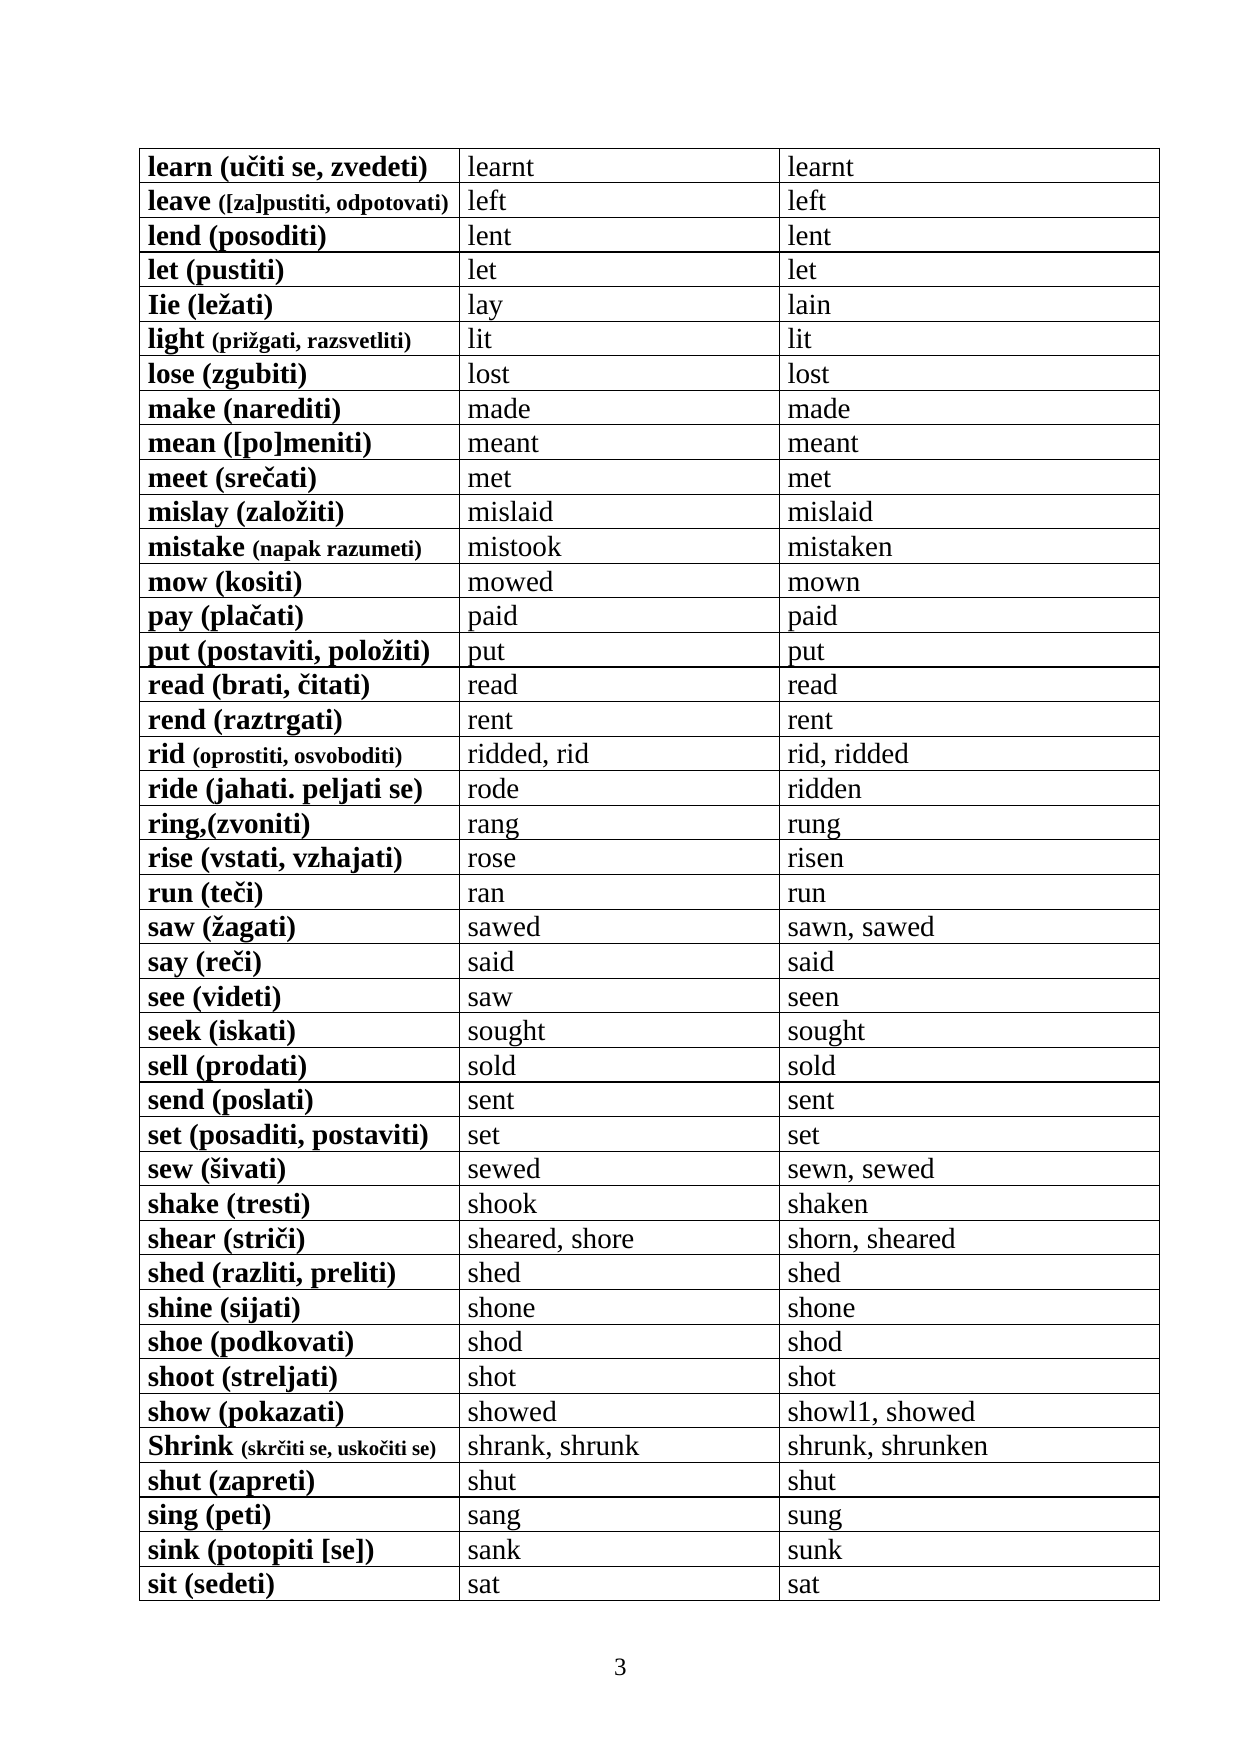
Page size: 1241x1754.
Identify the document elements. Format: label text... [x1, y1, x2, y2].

table_cell run (teči) [140, 875, 459, 908]
table_cell sewn, sewed [780, 1152, 1159, 1185]
table_cell made [780, 391, 1159, 424]
table_cell let [780, 253, 1159, 286]
table_cell sung [780, 1498, 1159, 1531]
table_cell said [460, 944, 779, 978]
table_cell sawn, sawed [780, 910, 1159, 943]
table_cell ride (jahati. peljati se) [140, 771, 459, 805]
table_cell shrunk, shrunken [780, 1428, 1159, 1462]
table_cell Shrink (skrčiti se, uskočiti se) [140, 1428, 459, 1462]
table_cell shut [780, 1463, 1159, 1496]
table_cell sent [460, 1083, 779, 1116]
table_cell shrank, shrunk [460, 1428, 779, 1462]
table_cell read (brati, čitati) [140, 668, 459, 701]
table_cell saw (žagati) [140, 910, 459, 943]
table_cell set [460, 1117, 779, 1151]
table_cell learnt [780, 149, 1159, 182]
table_cell sought [460, 1013, 779, 1047]
table_cell Iie (ležati) [140, 287, 459, 321]
table_cell seen [780, 979, 1159, 1012]
table_cell shot [780, 1359, 1159, 1393]
table_cell sewed [460, 1152, 779, 1185]
table_cell meant [460, 425, 779, 459]
table_cell sold [460, 1048, 779, 1081]
table_cell put [460, 633, 779, 666]
table_cell sew (šivati) [140, 1152, 459, 1185]
table_cell rose [460, 840, 779, 874]
table_cell sent [780, 1083, 1159, 1116]
table_cell lend (posoditi) [140, 218, 459, 251]
table_cell shine (sijati) [140, 1290, 459, 1323]
table_cell lost [780, 356, 1159, 390]
table_cell sat [780, 1567, 1159, 1600]
table_cell met [460, 460, 779, 493]
table_cell say (reči) [140, 944, 459, 978]
table_cell sank [460, 1532, 779, 1566]
table_cell mistake (napak razumeti) [140, 529, 459, 563]
table_cell sit (sedeti) [140, 1567, 459, 1600]
table_cell sang [460, 1498, 779, 1531]
table_cell mown [780, 564, 1159, 597]
table_cell learnt [460, 149, 779, 182]
table_cell lose (zgubiti) [140, 356, 459, 390]
table_cell ridded, rid [460, 737, 779, 770]
table_cell shaken [780, 1186, 1159, 1220]
table_cell ridden [780, 771, 1159, 805]
table_cell left [460, 183, 779, 217]
table_cell ran [460, 875, 779, 908]
table_cell lit [780, 322, 1159, 355]
table_cell read [460, 668, 779, 701]
table_cell mislaid [460, 495, 779, 528]
table_cell rise (vstati, vzhajati) [140, 840, 459, 874]
table_cell sat [460, 1567, 779, 1600]
table_cell seek (iskati) [140, 1013, 459, 1047]
table_cell lain [780, 287, 1159, 321]
table_cell lost [460, 356, 779, 390]
table_cell let [460, 253, 779, 286]
table_cell pay (plačati) [140, 598, 459, 632]
table_cell rung [780, 806, 1159, 839]
table_cell rang [460, 806, 779, 839]
table_cell read [780, 668, 1159, 701]
table_cell make (narediti) [140, 391, 459, 424]
table_cell met [780, 460, 1159, 493]
table_cell made [460, 391, 779, 424]
table_cell learn (učiti se, zvedeti) [140, 149, 459, 182]
table_cell mislay (založiti) [140, 495, 459, 528]
table_cell shod [460, 1325, 779, 1358]
table_cell said [780, 944, 1159, 978]
table_cell see (videti) [140, 979, 459, 1012]
table_cell paid [780, 598, 1159, 632]
table_cell ring,(zvoniti) [140, 806, 459, 839]
table_cell rid, ridded [780, 737, 1159, 770]
table_cell mistook [460, 529, 779, 563]
table_cell shed [460, 1255, 779, 1289]
table_cell put [780, 633, 1159, 666]
table_cell shear (striči) [140, 1221, 459, 1254]
table_cell sell (prodati) [140, 1048, 459, 1081]
table_cell shot [460, 1359, 779, 1393]
table_cell mean ([po]meniti) [140, 425, 459, 459]
table_cell sheared, shore [460, 1221, 779, 1254]
table_cell sold [780, 1048, 1159, 1081]
table_cell shake (tresti) [140, 1186, 459, 1220]
table_cell lit [460, 322, 779, 355]
table_cell paid [460, 598, 779, 632]
table_cell shone [460, 1290, 779, 1323]
table_cell send (poslati) [140, 1083, 459, 1116]
table_cell rent [460, 702, 779, 736]
table_cell left [780, 183, 1159, 217]
table_cell mislaid [780, 495, 1159, 528]
table_cell lent [780, 218, 1159, 251]
table_cell shod [780, 1325, 1159, 1358]
table_cell run [780, 875, 1159, 908]
table_cell mow (kositi) [140, 564, 459, 597]
table_cell shorn, sheared [780, 1221, 1159, 1254]
table_cell meet (srečati) [140, 460, 459, 493]
table_cell sink (potopiti [se]) [140, 1532, 459, 1566]
table_cell shoe (podkovati) [140, 1325, 459, 1358]
table_cell show (pokazati) [140, 1394, 459, 1427]
table_cell shut [460, 1463, 779, 1496]
table_cell mowed [460, 564, 779, 597]
table_cell showed [460, 1394, 779, 1427]
table_cell sing (peti) [140, 1498, 459, 1531]
table_cell let (pustiti) [140, 253, 459, 286]
table_cell shed [780, 1255, 1159, 1289]
table_cell shed (razliti, preliti) [140, 1255, 459, 1289]
table_cell risen [780, 840, 1159, 874]
table_cell shook [460, 1186, 779, 1220]
table_cell rid (oprostiti, osvoboditi) [140, 737, 459, 770]
table_cell shone [780, 1290, 1159, 1323]
table_cell sunk [780, 1532, 1159, 1566]
table_cell lent [460, 218, 779, 251]
table_cell sought [780, 1013, 1159, 1047]
table_cell saw [460, 979, 779, 1012]
table_cell shut (zapreti) [140, 1463, 459, 1496]
table_cell showl1, showed [780, 1394, 1159, 1427]
table_cell set [780, 1117, 1159, 1151]
table_cell meant [780, 425, 1159, 459]
table_cell light (prižgati, razsvetliti) [140, 322, 459, 355]
table_cell rent [780, 702, 1159, 736]
table_cell sawed [460, 910, 779, 943]
table_cell set (posaditi, postaviti) [140, 1117, 459, 1151]
table_cell rend (raztrgati) [140, 702, 459, 736]
table_cell shoot (streljati) [140, 1359, 459, 1393]
table_cell lay [460, 287, 779, 321]
table_cell rode [460, 771, 779, 805]
table_cell mistaken [780, 529, 1159, 563]
table_cell put (postaviti, položiti) [140, 633, 459, 666]
table_cell leave ([za]pustiti, odpotovati) [140, 183, 459, 217]
